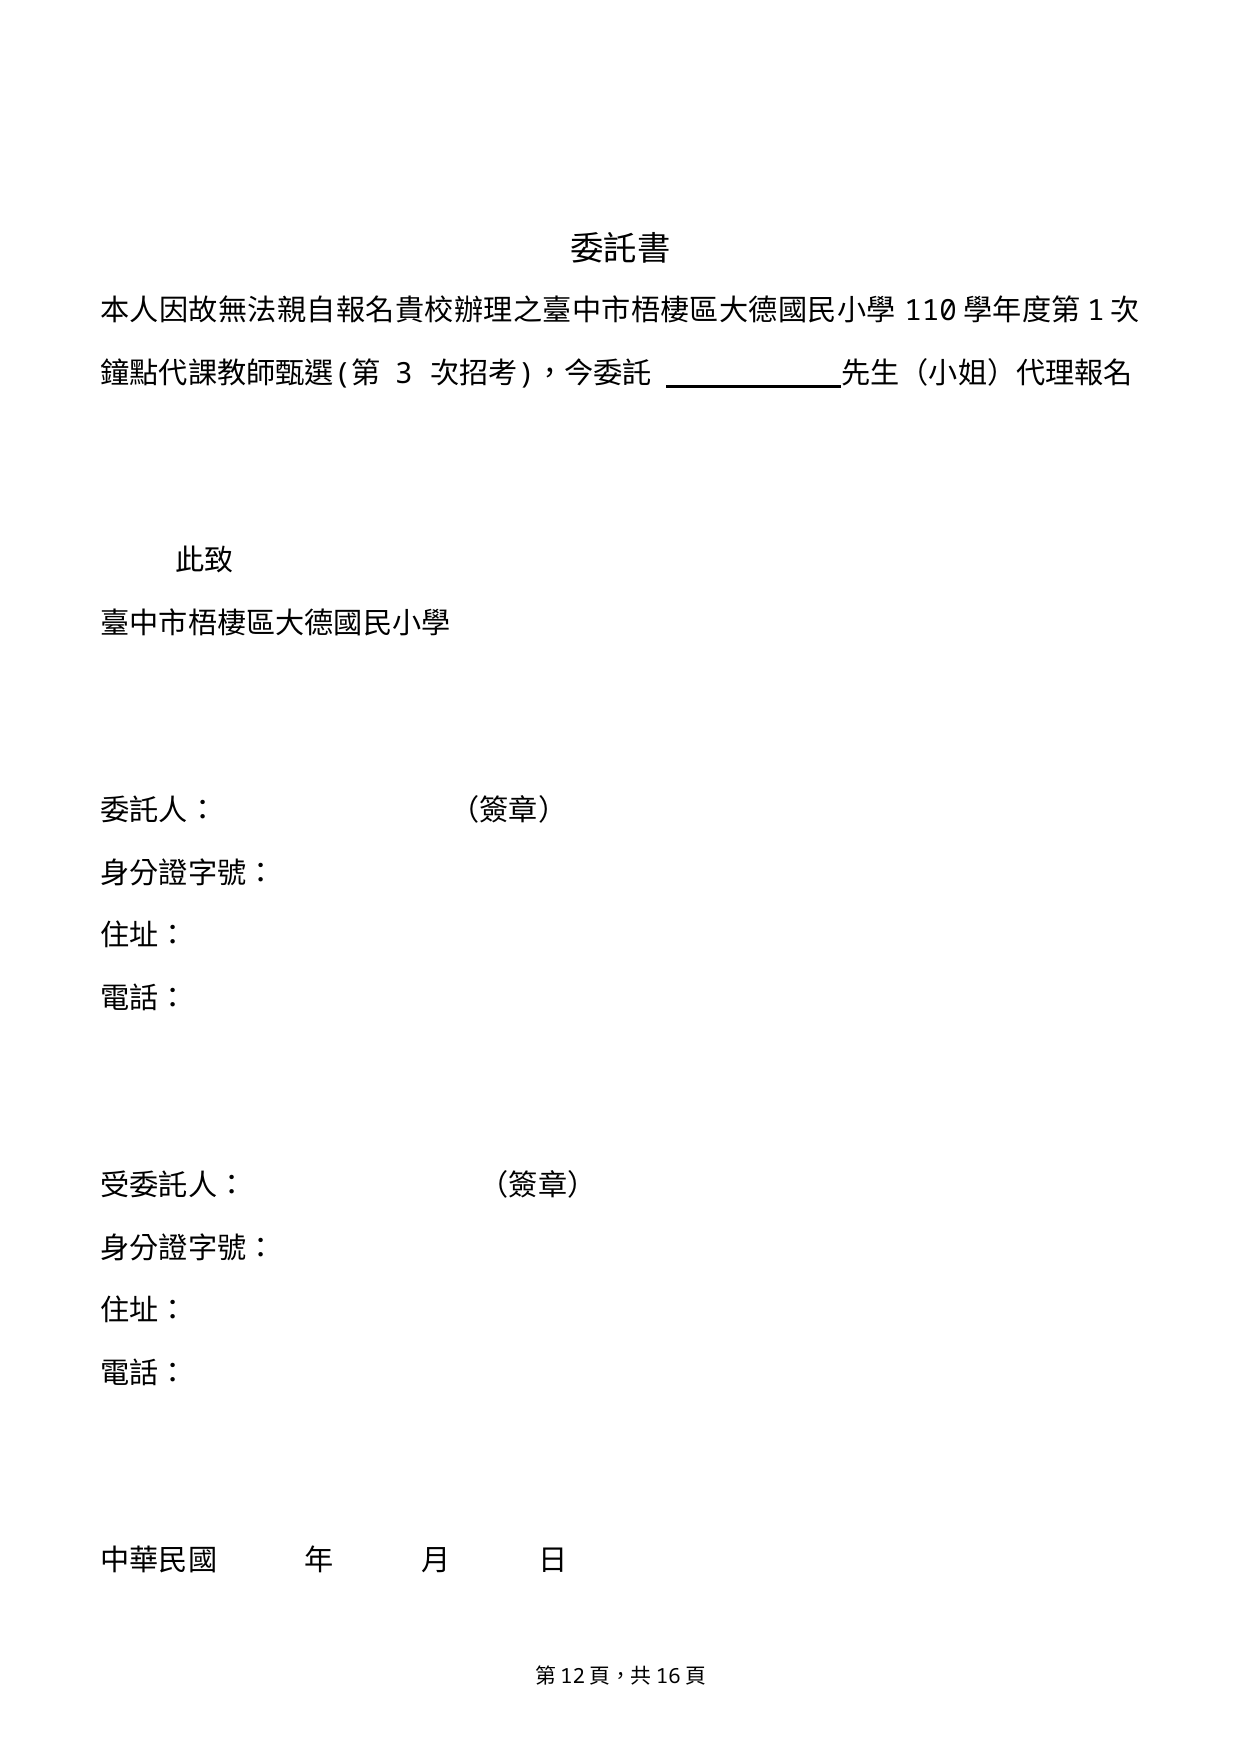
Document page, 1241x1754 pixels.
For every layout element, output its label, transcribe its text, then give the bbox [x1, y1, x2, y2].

table_cell [119, 86, 1053, 204]
text 臺中市梧棲區大德國民小學 [100, 579, 1140, 641]
text 電話： [100, 954, 1140, 1016]
text 住址： [100, 891, 1140, 954]
text 受委託人： （簽章） [100, 1141, 1140, 1204]
text 中華民國 年 月 日 [100, 1516, 1140, 1579]
text 住址： [100, 1266, 1140, 1329]
text 本人因故無法親自報名貴校辦理之臺中市梧棲區大德國民小學110學年度第1次鐘點代課教師甄選(第 3 次招考)，今委託 先生（小姐）代理報名 [100, 266, 1140, 391]
text 電話： [100, 1329, 1140, 1391]
text 委託人： （簽章） [100, 766, 1140, 829]
table_cell [92, 86, 119, 204]
text 身分證字號： [100, 829, 1140, 891]
table_cell [1053, 86, 1166, 204]
text 此致 [100, 516, 1140, 579]
table_cell [1166, 86, 1174, 204]
text 委託書 [100, 204, 1140, 266]
table_cell [1175, 86, 1182, 204]
text 身分證字號： [100, 1204, 1140, 1266]
